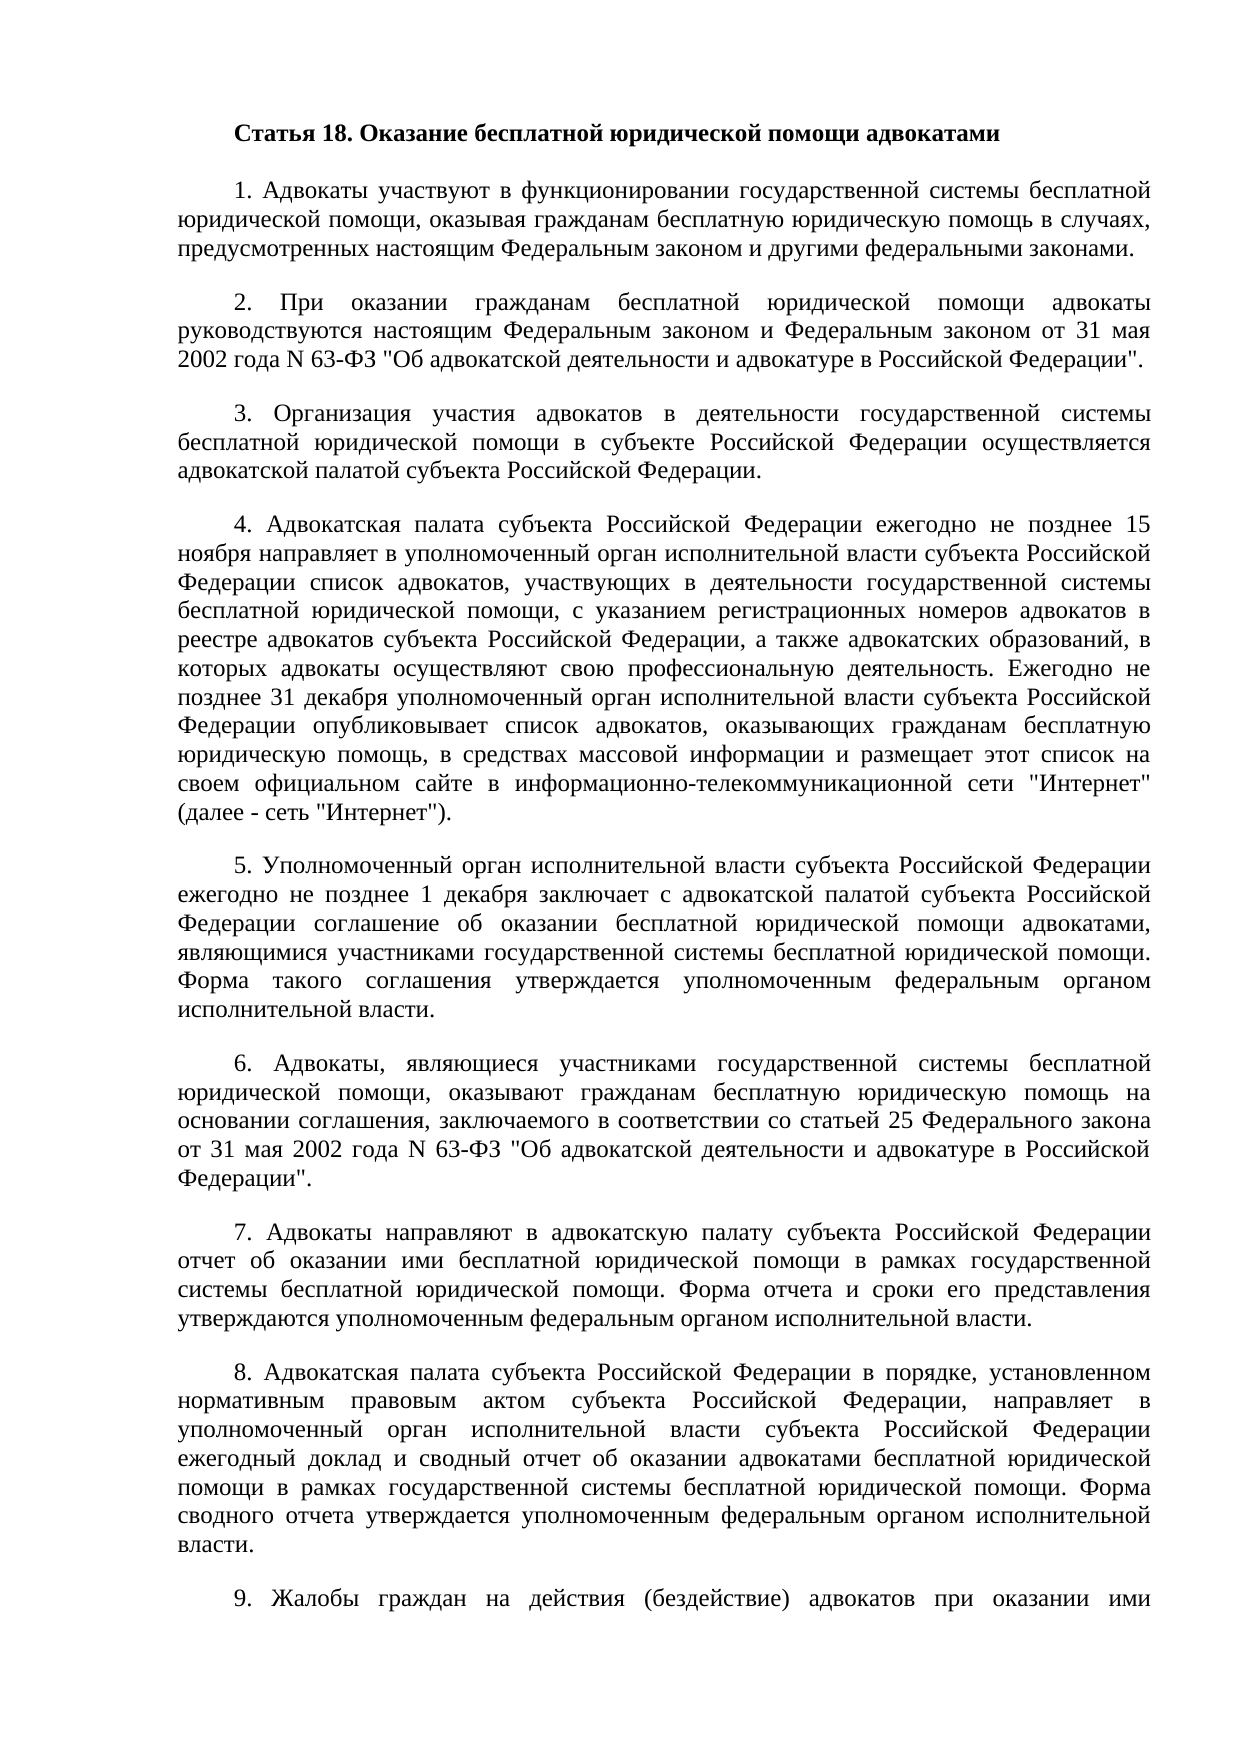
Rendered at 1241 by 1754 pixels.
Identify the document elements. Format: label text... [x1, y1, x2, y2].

text 1. Адвокаты участвуют в функционировании государственной системы бесплатной юридической помощи, оказывая гражданам бесплатную юридическую помощь в случаях, предусмотренных настоящим Федеральным законом и другими федеральными законами. [177, 176, 1152, 262]
text 7. Адвокаты направляют в адвокатскую палату субъекта Российской Федерации отчет об оказании ими бесплатной юридической помощи в рамках государственной системы бесплатной юридической помощи. Форма отчета и сроки его представления утверждаются уполномоченным федеральным органом исполнительной власти. [177, 1217, 1152, 1332]
text 4. Адвокатская палата субъекта Российской Федерации ежегодно не позднее 15 ноября направляет в уполномоченный орган исполнительной власти субъекта Российской Федерации список адвокатов, участвующих в деятельности государственной системы бесплатной юридической помощи, с указанием регистрационных номеров адвокатов в реестре адвокатов субъекта Российской Федерации, а также адвокатских образований, в которых адвокаты осуществляют свою профессиональную деятельность. Ежегодно не позднее 31 декабря уполномоченный орган исполнительной власти субъекта Российской Федерации опубликовывает список адвокатов, оказывающих гражданам бесплатную юридическую помощь, в средствах массовой информации и размещает этот список на своем официальном сайте в информационно-телекоммуникационной сети "Интернет" (далее - сеть "Интернет"). [177, 509, 1152, 826]
text 6. Адвокаты, являющиеся участниками государственной системы бесплатной юридической помощи, оказывают гражданам бесплатную юридическую помощь на основании соглашения, заключаемого в соответствии со статьей 25 Федерального закона от 31 мая 2002 года N 63-ФЗ "Об адвокатской деятельности и адвокатуре в Российской Федерации". [177, 1048, 1152, 1192]
text 2. При оказании гражданам бесплатной юридической помощи адвокаты руководствуются настоящим Федеральным законом и Федеральным законом от 31 мая 2002 года N 63-ФЗ "Об адвокатской деятельности и адвокатуре в Российской Федерации". [177, 287, 1152, 373]
text 8. Адвокатская палата субъекта Российской Федерации в порядке, установленном нормативным правовым актом субъекта Российской Федерации, направляет в уполномоченный орган исполнительной власти субъекта Российской Федерации ежегодный доклад и сводный отчет об оказании адвокатами бесплатной юридической помощи в рамках государственной системы бесплатной юридической помощи. Форма сводного отчета утверждается уполномоченным федеральным органом исполнительной власти. [177, 1357, 1152, 1558]
title Статья 18. Оказание бесплатной юридической помощи адвокатами [177, 118, 1152, 147]
text 5. Уполномоченный орган исполнительной власти субъекта Российской Федерации ежегодно не позднее 1 декабря заключает с адвокатской палатой субъекта Российской Федерации соглашение об оказании бесплатной юридической помощи адвокатами, являющимися участниками государственной системы бесплатной юридической помощи. Форма такого соглашения утверждается уполномоченным федеральным органом исполнительной власти. [177, 851, 1152, 1023]
text 3. Организация участия адвокатов в деятельности государственной системы бесплатной юридической помощи в субъекте Российской Федерации осуществляется адвокатской палатой субъекта Российской Федерации. [177, 398, 1152, 484]
text 9. Жалобы граждан на действия (бездействие) адвокатов при оказании ими [177, 1583, 1152, 1612]
